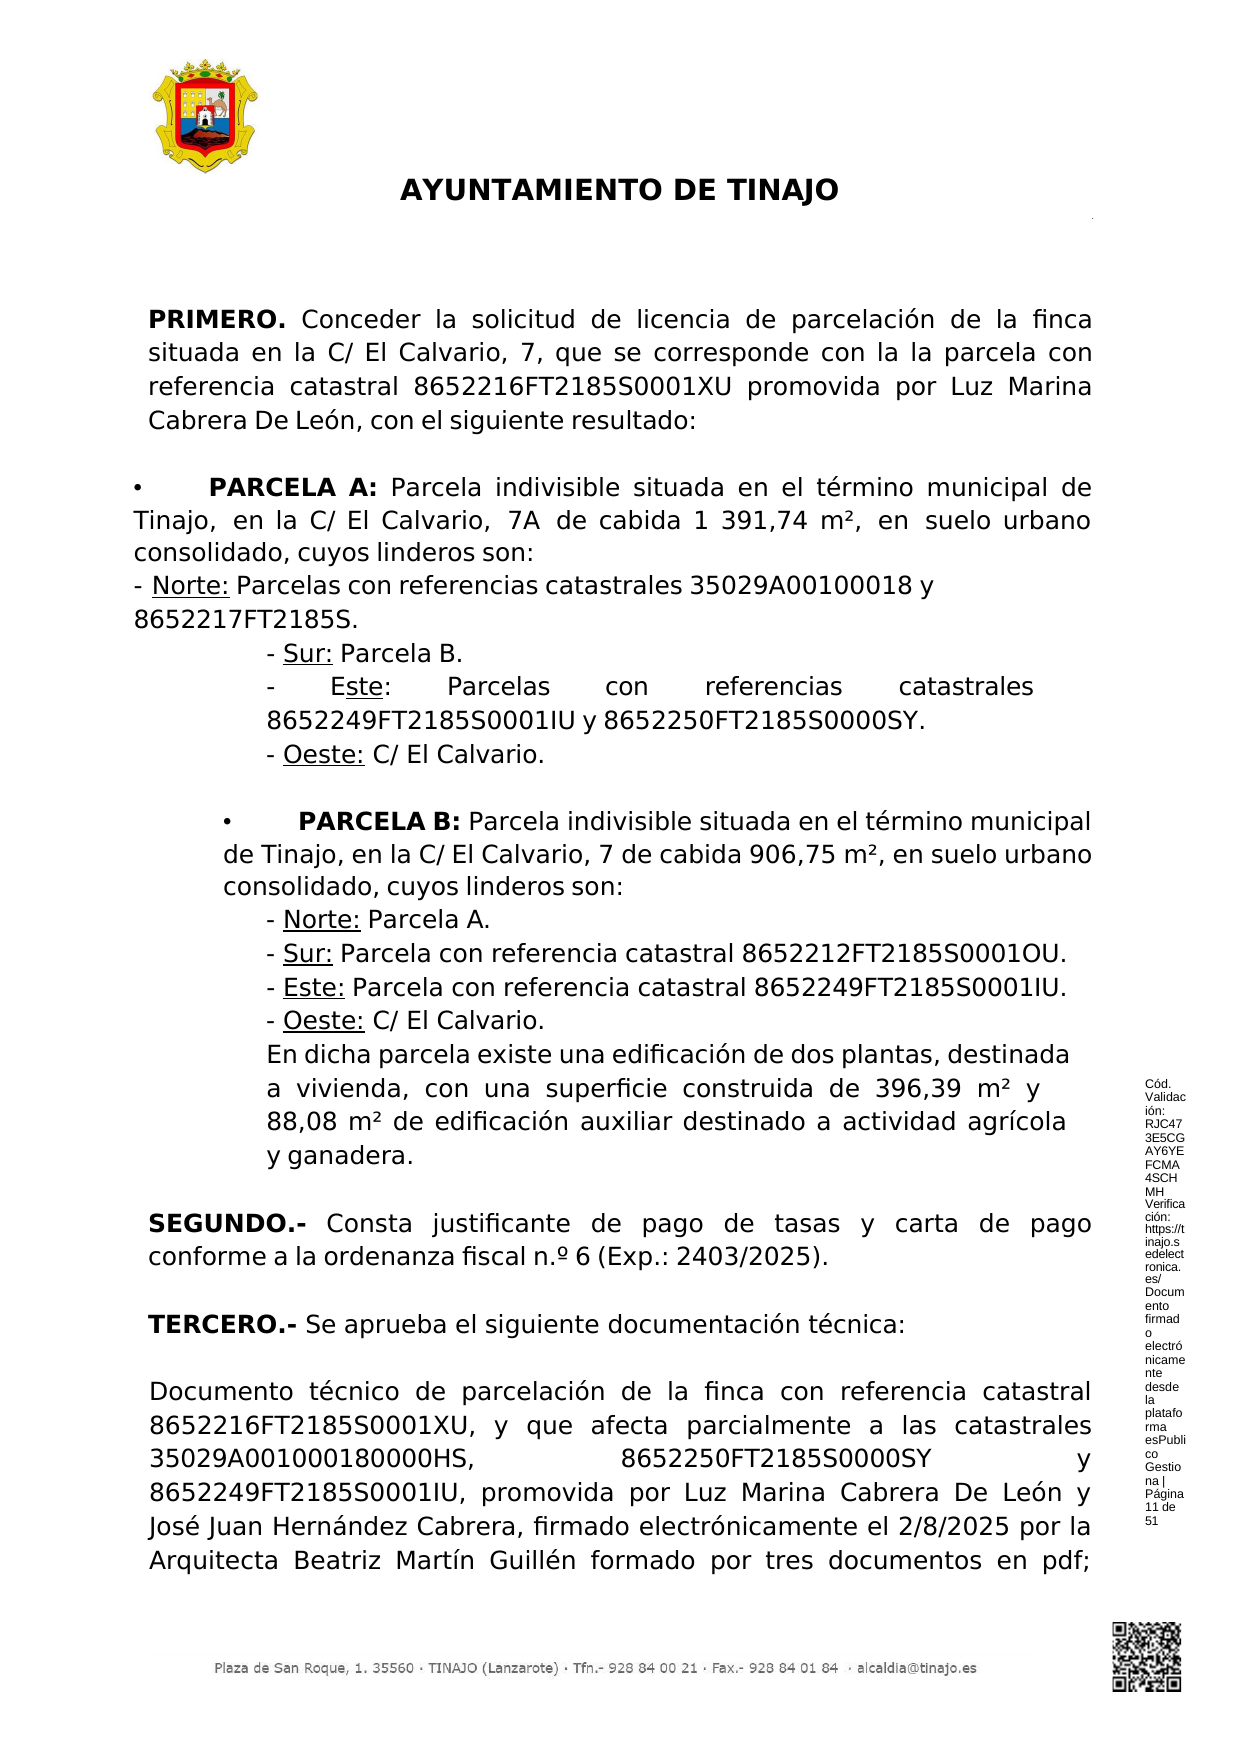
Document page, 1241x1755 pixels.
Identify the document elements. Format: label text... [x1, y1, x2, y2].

list Oeste: C/ El Calvario. [266, 740, 1132, 769]
text SEGUNDO.- Consta justificante de pago de tasas y carta de pago conforme a la ordenanza fiscal n.º 6 (Exp.: 2403/2025). [148, 1209, 1092, 1272]
list Norte: Parcelas con referencias catastrales 35029A00100018 y 8652217FT2185S. [133, 571, 1082, 634]
text 8652249FT2185S0001IU, promovida por Luz Marina Cabrera De León y José Juan Hernández Cabrera, firmado electrónicamente el 2/8/2025 por la Arquitecta Beatriz Martín Guillén formado por tres documentos en pdf; [149, 1478, 1091, 1575]
list PARCELA B: Parcela indivisible situada en el término municipal de Tinajo, en la C/ El Calvario, 7 de cabida 906,75 m², en suelo urbano consolidado, cuyos linderos son: [223, 807, 1092, 901]
text Documento firmado electrónicamente desde la plataforma esPublico Gestiona | Página 11 de 51 [1145, 1286, 1186, 1528]
text En dicha parcela existe una edificación de dos plantas, destinada a vivienda, con una superficie construida de 396,39 m² y 88,08 m² de edificación auxiliar destinado a actividad agrícola y ganadera. [266, 1040, 1082, 1170]
list Sur: Parcela con referencia catastral 8652212FT2185S0001OU. [266, 939, 1132, 968]
list Sur: Parcela B. [266, 639, 1132, 668]
list Este: Parcela con referencia catastral 8652249FT2185S0001IU. [266, 973, 1132, 1002]
text Cód. Validación: RJC473E5CGAY6YEFCMA4SCHMH [1145, 1078, 1186, 1199]
text PRIMERO. Conceder la solicitud de licencia de parcelación de la finca situada en la C/ El Calvario, 7, que se corresponde con la la parcela con referencia catastral 8652216FT2185S0001XU promovida por Luz Marina Cabrera De León, con el siguiente resultado: [148, 305, 1093, 435]
list PARCELA A: Parcela indivisible situada en el término municipal de Tinajo, en la C/ El Calvario, 7A de cabida 1 391,74 m², en suelo urbano consolidado, cuyos linderos son: [133, 473, 1092, 567]
list Oeste: C/ El Calvario. [266, 1006, 1132, 1036]
text Verificación: https://tinajo.sedelectronica.es/ [1145, 1199, 1186, 1286]
text Documento técnico de parcelación de la finca con referencia catastral 8652216FT2185S0001XU, y que afecta parcialmente a las catastrales 35029A001000180000HS, 8652250FT2185S0000SY y [149, 1377, 1092, 1474]
text TERCERO.- Se aprueba el siguiente documentación técnica: [148, 1310, 1132, 1339]
list Norte: Parcela A. [266, 905, 1132, 934]
list Este: Parcelas con referencias catastrales 8652249FT2185S0001IU y 8652250FT2185S0000SY. [266, 672, 1037, 735]
